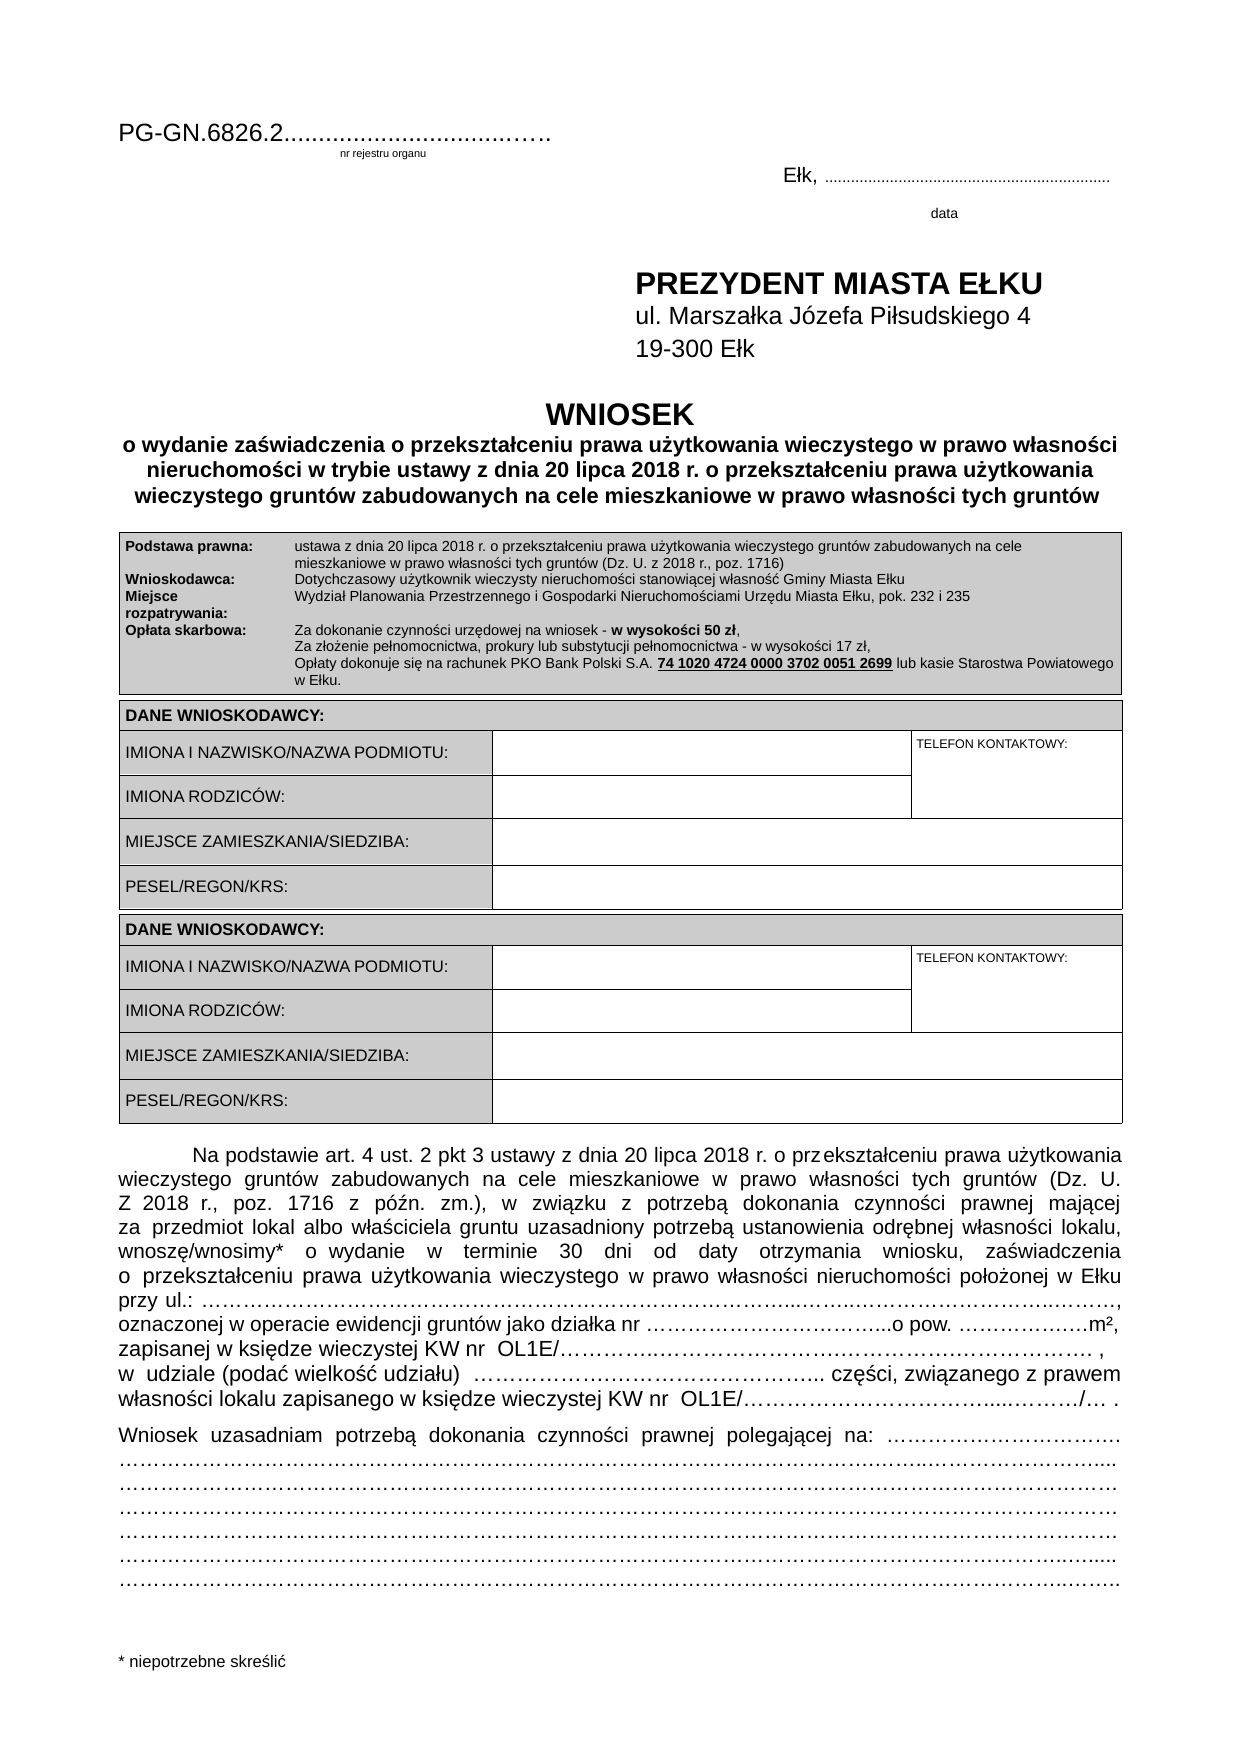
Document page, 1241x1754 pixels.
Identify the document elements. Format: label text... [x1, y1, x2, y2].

table_cell [493, 731, 911, 774]
table_cell Telefon kontaktowy: [912, 946, 1122, 1032]
table_cell [493, 946, 911, 989]
text w udziale (podać wielkość udziału) ……………….………………………... części, związanego z prawem własności lokalu zapisanego w księdze wieczystej KW nr OL1E/…………………………….....………/… . [118, 1361, 1122, 1411]
table_header ustawa z dnia 20 lipca 2018 r. o przekształceniu prawa użytkowania wieczystego gruntów zabudowanych na cele mieszkaniowe w prawo własności tych gruntów (Dz. U. z 2018 r., poz. 1716) Dotychczasowy użytkownik wieczysty nieruchomości stanowiącej własność Gminy Miasta Ełku Wydział Planowania Przestrzennego i Gospodarki Nieruchomościami Urzędu Miasta Ełku, pok. 232 i 235 Za dokonanie czynności urzędowej na wniosek - w wysokości 50 zł, Za złożenie pełnomocnictwa, prokury lub substytucji pełnomocnictwa - w wysokości 17 zł, Opłaty dokonuje się na rachunek PKO Bank Polski S.A. 74 1020 4724 0000 3702 0051 2699 lub kasie Starostwa Powiatowego w Ełku. [289, 533, 1121, 694]
table_cell pesel/regon/krs: [120, 866, 492, 908]
text WNIOSEK [118, 396, 1122, 432]
table_cell Telefon kontaktowy: [912, 731, 1122, 818]
table_cell [493, 990, 911, 1032]
table_header Podstawa prawna: Wnioskodawca: Miejsce rozpatrywania: Opłata skarbowa: [120, 533, 289, 694]
text Na podstawie art. 4 ust. 2 pkt 3 ustawy z dnia 20 lipca 2018 r. o przekształceniu prawa użytkowania wieczystego gruntów zabudowanych na cele mieszkaniowe w prawo własności tych gruntów (Dz. U. Z 2018 r., poz. 1716 z późn. zm.), w związku z potrzebą dokonania czynności prawnej mającej za przedmiot lokal albo właściciela gruntu uzasadniony potrzebą ustanowienia odrębnej własności lokalu, wnoszę/wnosimy* o wydanie w terminie 30 dni od daty otrzymania wniosku, zaświadczenia o przekształceniu prawa użytkowania wieczystego w prawo własności nieruchomości położonej w Ełku przy ul.: …………………………………………………………………………...……..………………………..………, oznaczonej w operacie ewidencji gruntów jako działka nr ……………………………...o pow. …………….…m², [118, 1143, 1122, 1336]
text o wydanie zaświadczenia o przekształceniu prawa użytkowania wieczystego w prawo własności nieruchomości w trybie ustawy z dnia 20 lipca 2018 r. o przekształceniu prawa użytkowania wieczystego gruntów zabudowanych na cele mieszkaniowe w prawo własności tych gruntów [118, 432, 1122, 508]
table_cell miejsce zamieszkania/siedziba: [120, 819, 492, 864]
text ul. Marszałka Józefa Piłsudskiego 4 [118, 301, 1122, 330]
table_cell [493, 776, 911, 818]
table_cell [493, 819, 1122, 864]
text Ełk, .................................................................. [118, 159, 1122, 188]
text data [118, 188, 1122, 226]
table_cell [493, 1033, 1122, 1079]
table_header dane wnioskodawcy: [120, 915, 1122, 945]
table_cell imiona rodziców: [120, 776, 492, 818]
text PG-GN.6826.2.................................….. [118, 118, 1122, 147]
table_cell pesel/regon/krs: [120, 1080, 492, 1123]
text PREZYDENT MIASTA EŁKU [118, 264, 1122, 301]
text Wniosek uzasadniam potrzebą dokonania czynności prawnej polegającej na: …………………………….……………………………………………………………………………………………….……..……………………....………………………………………………………………………………………………………………………………………………………………………………………………………………………………………………………………………………………………………………………………………………………………………………………………………………………………………………………………………………………………………………………..….....………………………………………………………………………………………………………………………..…….. [118, 1423, 1122, 1591]
table_cell imiona i nazwisko/nazwa podmiotu: [120, 731, 492, 774]
table_cell [493, 866, 1122, 908]
table_cell imiona i nazwisko/nazwa podmiotu: [120, 946, 492, 989]
table_cell [493, 1080, 1122, 1123]
table_cell imiona rodziców: [120, 990, 492, 1032]
text zapisanej w księdze wieczystej KW nr OL1E/…………..…………………….…………….………………. , [118, 1336, 1122, 1361]
table_cell miejsce zamieszkania/siedziba: [120, 1033, 492, 1079]
table_header dane wnioskodawcy: [120, 701, 1122, 730]
text nr rejestru organu [118, 147, 1122, 159]
text 19-300 Ełk [118, 334, 1122, 363]
